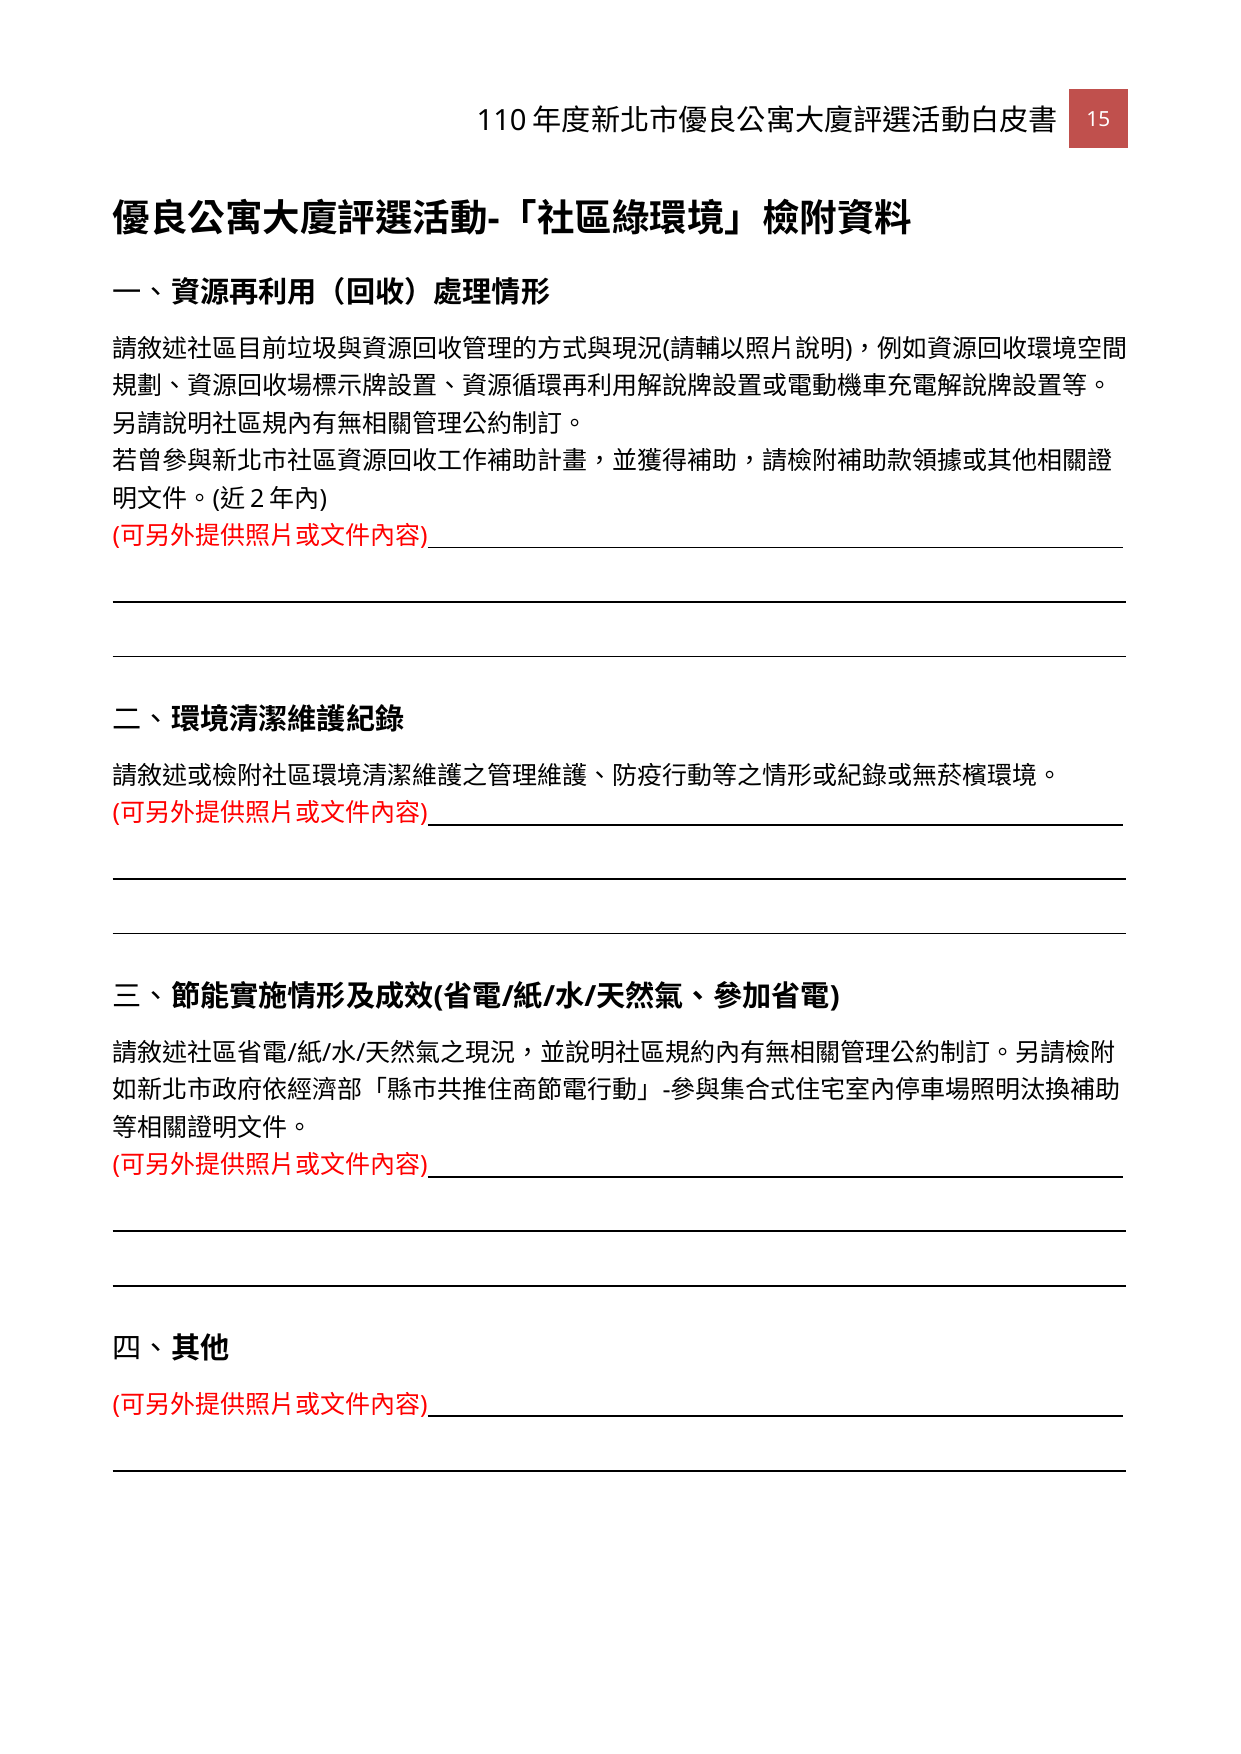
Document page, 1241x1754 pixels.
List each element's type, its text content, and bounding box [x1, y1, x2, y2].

text (可另外提供照片或文件內容) [112, 1384, 1128, 1421]
text 若曾參與新北市社區資源回收工作補助計畫，並獲得補助，請檢附補助款領據或其他相關證明文件。(近2年內) [112, 440, 1128, 515]
text 請敘述或檢附社區環境清潔維護之管理維護、防疫行動等之情形或紀錄或無菸檳環境。 [112, 754, 1128, 792]
text (可另外提供照片或文件內容) [112, 515, 1128, 552]
list 資源再利用（回收）處理情形 [112, 252, 1128, 327]
text (可另外提供照片或文件內容) [112, 1144, 1128, 1182]
list 節能實施情形及成效(省電/紙/水/天然氣、參加省電) [112, 957, 1128, 1032]
text 請敘述社區省電/紙/水/天然氣之現況，並說明社區規約內有無相關管理公約制訂。另請檢附如新北市政府依經濟部「縣市共推住商節電行動」-參與集合式住宅室內停車場照明汰換補助等相關證明文件。 [112, 1032, 1128, 1144]
list 環境清潔維護紀錄 [112, 679, 1128, 754]
list 其他 [112, 1309, 1128, 1384]
text (可另外提供照片或文件內容) [112, 792, 1128, 829]
text 請敘述社區目前垃圾與資源回收管理的方式與現況(請輔以照片說明)，例如資源回收環境空間規劃、資源回收場標示牌設置、資源循環再利用解說牌設置或電動機車充電解說牌設置等。另請說明社區規內有無相關管理公約制訂。 [112, 327, 1128, 440]
text 優良公寓大廈評選活動-「社區綠環境」檢附資料 [112, 177, 1128, 252]
